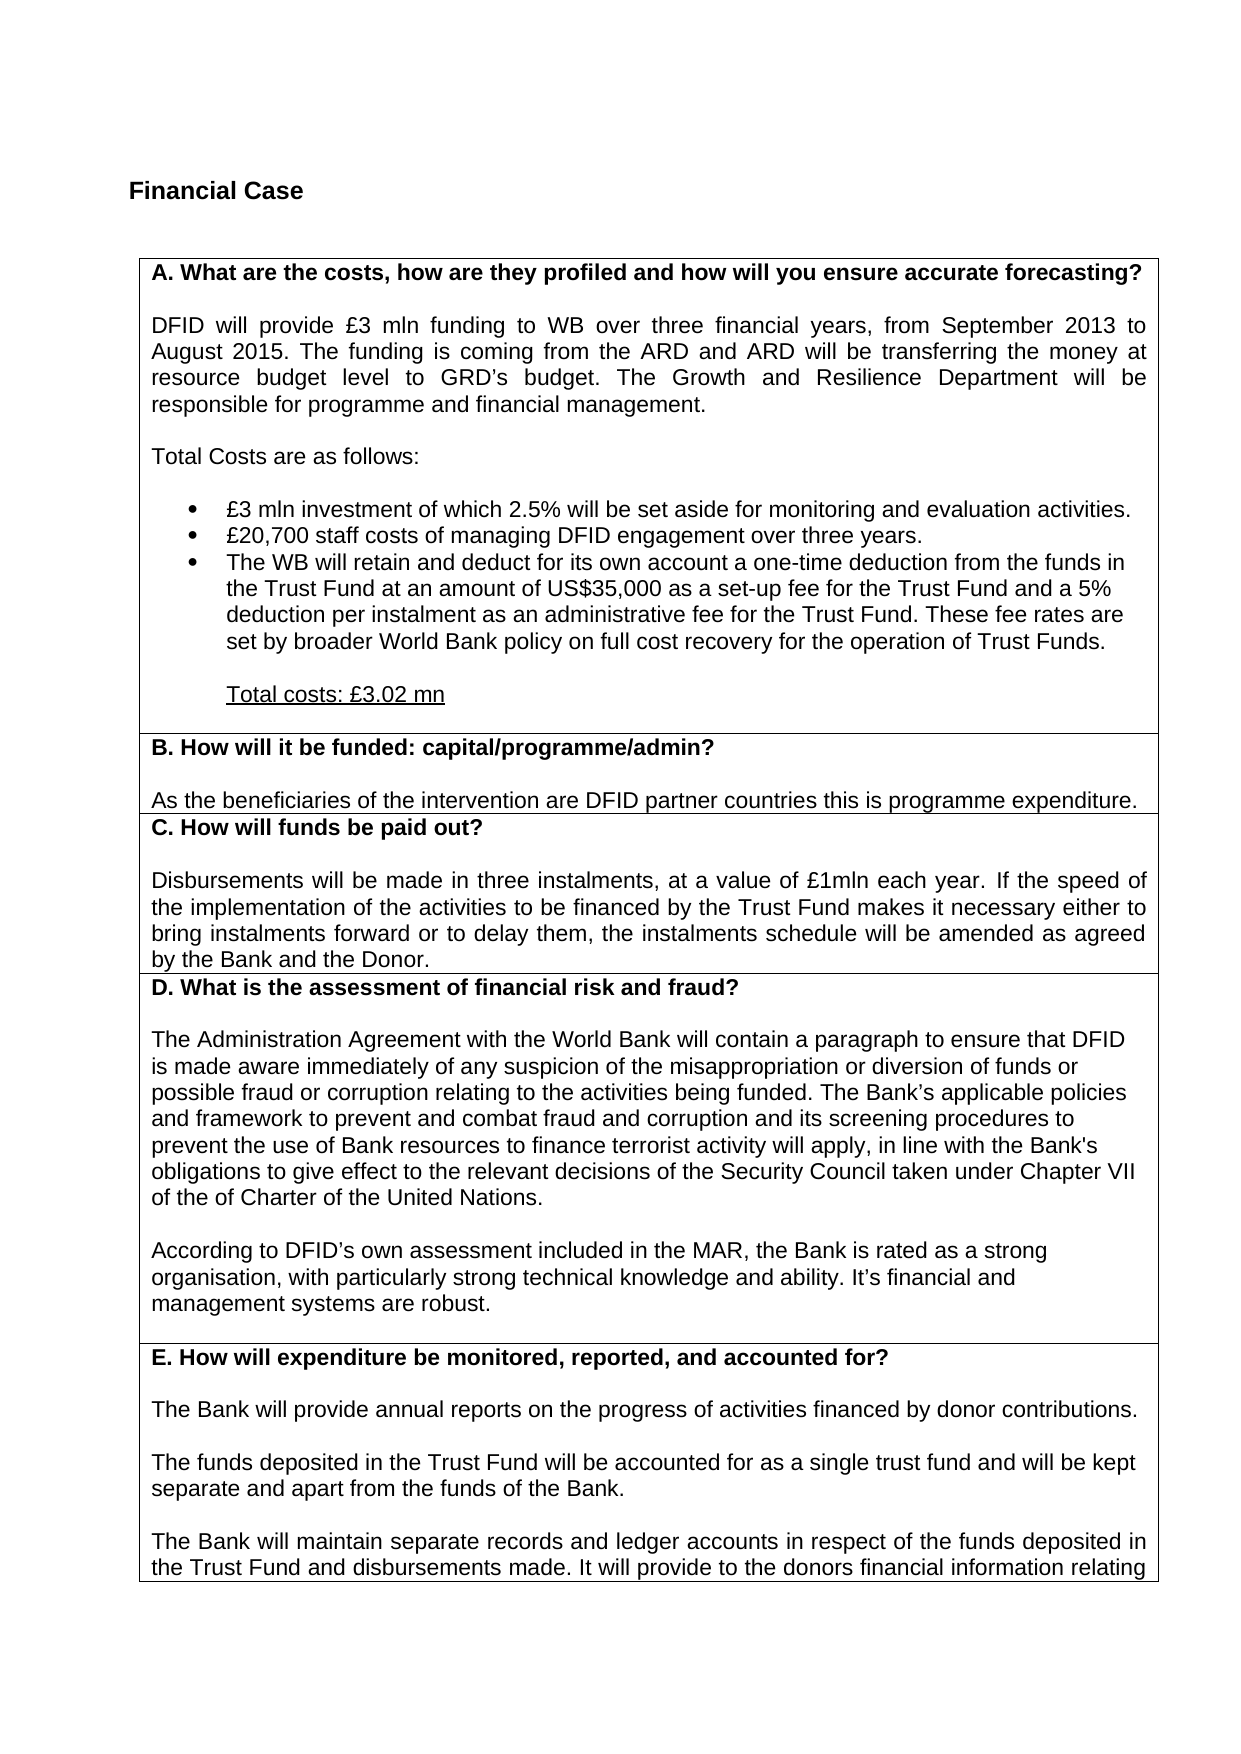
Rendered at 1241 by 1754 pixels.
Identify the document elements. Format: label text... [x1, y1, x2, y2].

table_cell E. How will expenditure be monitored, reported, and accounted for? The Bank will provide annual reports on the progress of activities financed by donor contributions. The funds deposited in the Trust Fund will be accounted for as a single trust fund and will be kept separate and apart from the funds of the Bank. The Bank will maintain separate records and ledger accounts in respect of the funds deposited in the Trust Fund and disbursements made. It will provide to the donors financial information relating [140, 1344, 1158, 1581]
table_cell B. How will it be funded: capital/programme/admin? As the beneficiaries of the intervention are DFID partner countries this is programme expenditure. [140, 734, 1158, 813]
text Financial Case [128, 176, 1053, 205]
table_cell D. What is the assessment of financial risk and fraud? The Administration Agreement with the World Bank will contain a paragraph to ensure that DFID is made aware immediately of any suspicion of the misappropriation or diversion of funds or possible fraud or corruption relating to the activities being funded. The Bank’s applicable policies and framework to prevent and combat fraud and corruption and its screening procedures to prevent the use of Bank resources to finance terrorist activity will apply, in line with the Bank's obligations to give effect to the relevant decisions of the Security Council taken under Chapter VII of the of Charter of the United Nations. According to DFID’s own assessment included in the MAR, the Bank is rated as a strong organisation, with particularly strong technical knowledge and ability. It’s financial and management systems are robust. [140, 974, 1158, 1342]
table_cell C. How will funds be paid out? Disbursements will be made in three instalments, at a value of £1mln each year. If the speed of the implementation of the activities to be financed by the Trust Fund makes it necessary either to bring instalments forward or to delay them, the instalments schedule will be amended as agreed by the Bank and the Donor. [140, 814, 1158, 972]
table_header A. What are the costs, how are they profiled and how will you ensure accurate forecasting? DFID will provide £3 mln funding to WB over three financial years, from September 2013 to August 2015. The funding is coming from the ARD and ARD will be transferring the money at resource budget level to GRD’s budget. The Growth and Resilience Department will be responsible for programme and financial management. Total Costs are as follows: £3 mln investment of which 2.5% will be set aside for monitoring and evaluation activities. £20,700 staff costs of managing DFID engagement over three years. The WB will retain and deduct for its own account a one-time deduction from the funds in the Trust Fund at an amount of US$35,000 as a set-up fee for the Trust Fund and a 5% deduction per instalment as an administrative fee for the Trust Fund. These fee rates are set by broader World Bank policy on full cost recovery for the operation of Trust Funds. Total costs: £3.02 mn [140, 259, 1158, 733]
